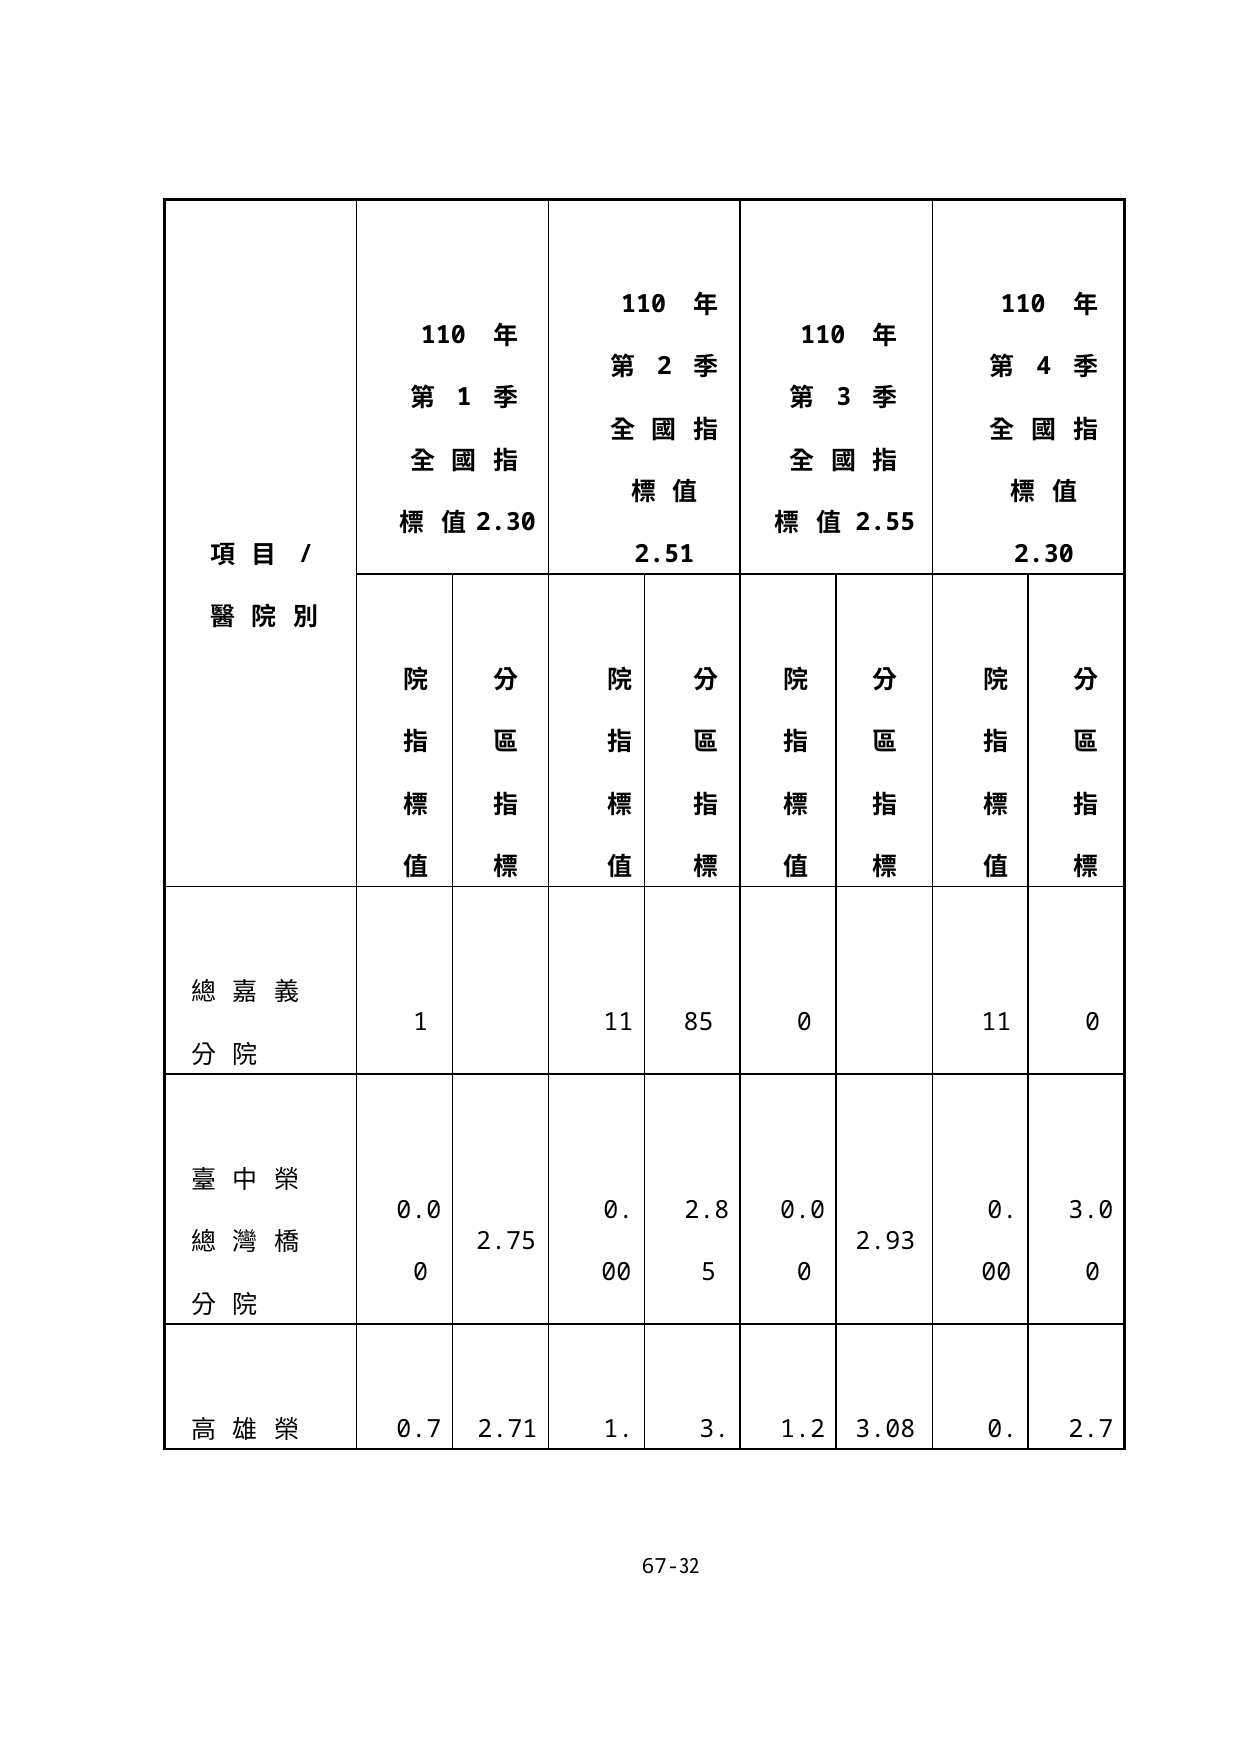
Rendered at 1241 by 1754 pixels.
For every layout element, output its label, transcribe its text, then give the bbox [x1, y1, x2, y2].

table_cell [453, 887, 548, 1073]
table_cell 0.00 [357, 1075, 452, 1323]
table_cell 0. [933, 1325, 1027, 1448]
table_cell 11 [933, 887, 1027, 1073]
table_header 110年第1季全國指標值2.30 [357, 201, 548, 573]
table_cell 3.00 [1029, 1075, 1123, 1323]
table_header 110年第2季全國指標值2.51 [549, 201, 739, 573]
table_cell 1 [357, 887, 452, 1073]
table_cell 2.7 [1029, 1325, 1123, 1448]
table_cell 1.2 [741, 1325, 835, 1448]
table_cell 院指標值 [741, 575, 835, 886]
table_cell 高雄榮 [166, 1325, 356, 1448]
table_cell 3. [645, 1325, 739, 1448]
table_cell 85 [645, 887, 739, 1073]
table_cell 院指標值 [549, 575, 644, 886]
table_cell 0.00 [933, 1075, 1027, 1323]
table_cell [837, 887, 932, 1073]
table_cell 0.7 [357, 1325, 452, 1448]
table_header 110年第4季全國指標值2.30 [933, 201, 1123, 573]
table_header 項目/醫院別 [166, 201, 356, 886]
table_cell 分區指標 [1029, 575, 1123, 886]
table_cell 0 [1029, 887, 1123, 1073]
table_cell 0 [741, 887, 835, 1073]
table_cell 0.00 [741, 1075, 835, 1323]
table_cell 分區指標 [645, 575, 739, 886]
table_cell 2.85 [645, 1075, 739, 1323]
table_cell 院指標值 [357, 575, 452, 886]
table_cell 分區指標 [837, 575, 932, 886]
table_cell 0.00 [549, 1075, 644, 1323]
table_header 110年第3季全國指標值2.55 [741, 201, 932, 573]
table_cell 3.08 [837, 1325, 932, 1448]
table_cell 11 [549, 887, 644, 1073]
table_cell 分區指標 [453, 575, 548, 886]
table_cell 2.75 [453, 1075, 548, 1323]
table_cell 2.93 [837, 1075, 932, 1323]
table_cell 1. [549, 1325, 644, 1448]
table_cell 2.71 [453, 1325, 548, 1448]
table_cell 臺中榮總灣橋分院 [166, 1075, 356, 1323]
table_cell 總嘉義分院 [166, 887, 356, 1073]
table_cell 院指標值 [933, 575, 1027, 886]
